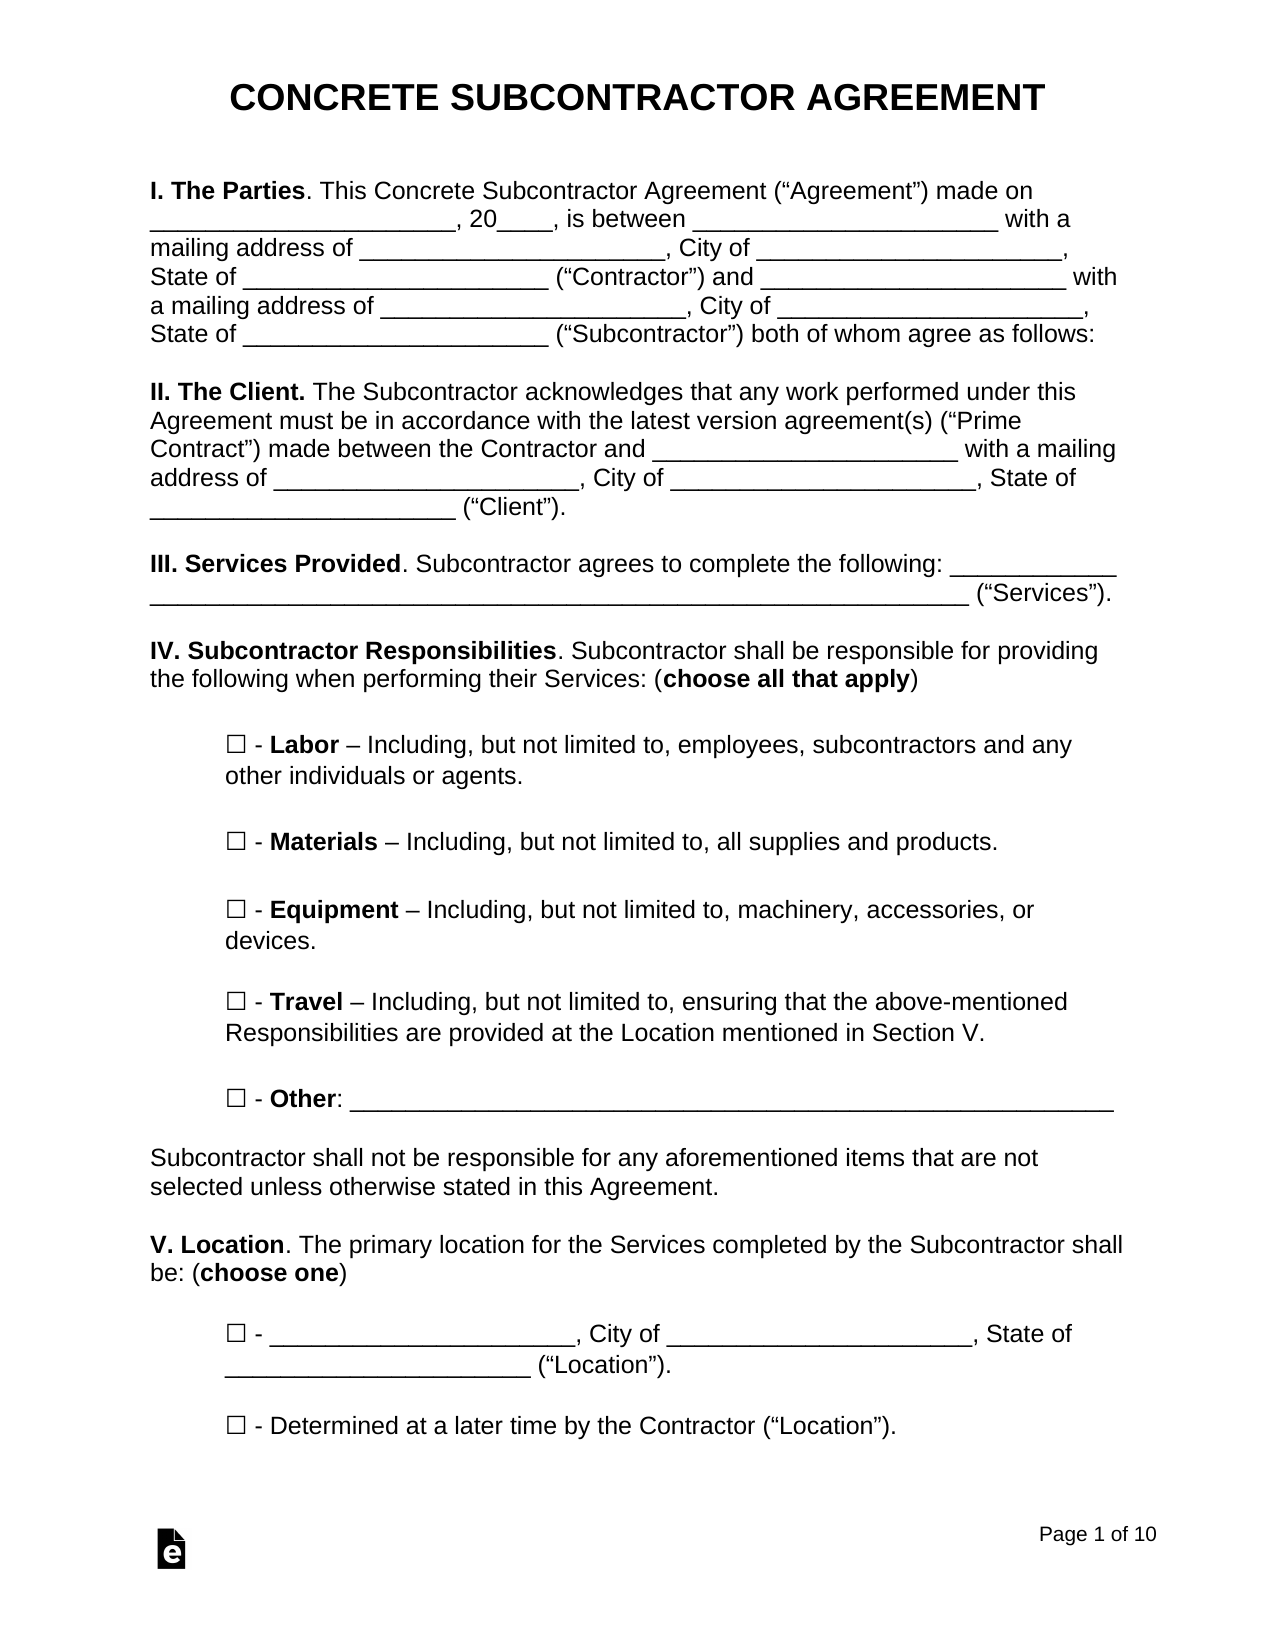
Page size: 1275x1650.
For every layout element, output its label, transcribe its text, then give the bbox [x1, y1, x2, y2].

text CONCRETE SUBCONTRACTOR AGREEMENT [150, 75, 1125, 118]
text ☐ - Determined at a later time by the Contractor (“Location”). [225, 1407, 1125, 1442]
text IV. Subcontractor Responsibilities. Subcontractor shall be responsible for providing the following when performing their Services: (choose all that apply) [150, 636, 1125, 693]
text ☐ - Equipment – Including, but not limited to, machinery, accessories, or devices. [225, 892, 1125, 955]
text ___________________________________________________________ (“Services”). [150, 578, 1125, 607]
text III. Services Provided. Subcontractor agrees to complete the following: ____________ [150, 549, 1125, 578]
text ☐ - Labor – Including, but not limited to, employees, subcontractors and any other individuals or agents. [225, 727, 1125, 790]
text Subcontractor shall not be responsible for any aforementioned items that are not selected unless otherwise stated in this Agreement. [150, 1143, 1125, 1201]
text ☐ - Travel – Including, but not limited to, ensuring that the above-mentioned Responsibilities are provided at the Location mentioned in Section V. [225, 984, 1125, 1047]
text ☐ - Other: _______________________________________________________ [225, 1081, 1125, 1115]
text II. The Client. The Subcontractor acknowledges that any work performed under this Agreement must be in accordance with the latest version agreement(s) (“Prime Contract”) made between the Contractor and ______________________ with a mailing address of ______________________, City of ______________________, State of ______________________ (“Client”). [150, 377, 1125, 521]
text I. The Parties. This Concrete Subcontractor Agreement (“Agreement”) made on ______________________, 20____, is between ______________________ with a mailing address of ______________________, City of ______________________, State of ______________________ (“Contractor”) and ______________________ with a mailing address of ______________________, City of ______________________, State of ______________________ (“Subcontractor”) both of whom agree as follows: [150, 176, 1125, 348]
text V. Location. The primary location for the Services completed by the Subcontractor shall be: (choose one) [150, 1230, 1125, 1287]
text ☐ - Materials – Including, but not limited to, all supplies and products. [225, 824, 1125, 858]
text ☐ - ______________________, City of ______________________, State of ______________________ (“Location”). [225, 1316, 1125, 1379]
